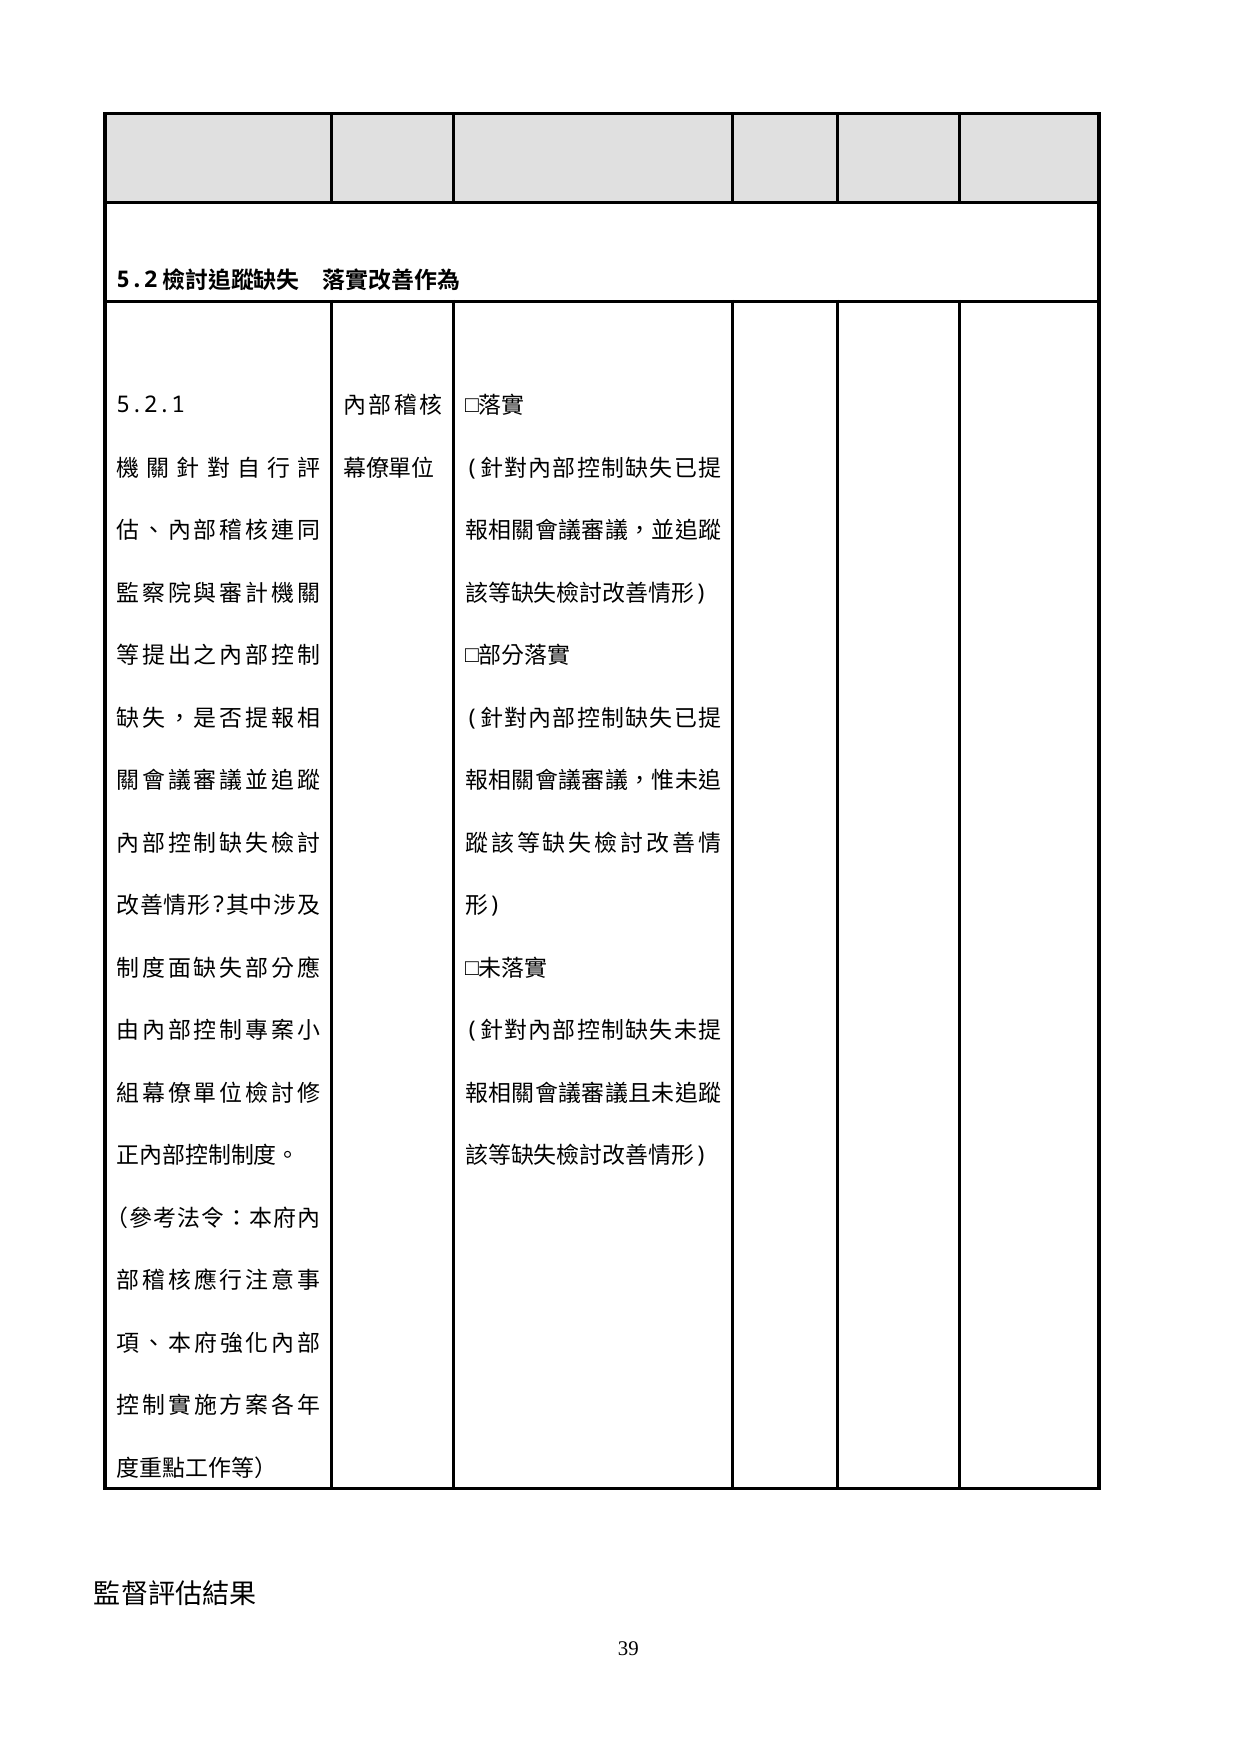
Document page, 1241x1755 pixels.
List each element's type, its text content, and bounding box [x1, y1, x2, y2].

table_cell 內部稽核幕僚單位 [333, 303, 452, 1487]
table_cell [839, 303, 958, 1487]
text 監督評估結果 [94, 1550, 1125, 1612]
table_header 判斷項目 [107, 115, 330, 201]
table_cell [734, 303, 836, 1487]
table_cell □落實 (針對內部控制缺失已提報相關會議審議，並追蹤該等缺失檢討改善情形) □部分落實 (針對內部控制缺失已提報相關會議審議，惟未追蹤該等缺失檢討改善情形) □未落實 (針對內部控制缺失未提報相關會議審議且未追蹤該等缺失檢討改善情形) [455, 303, 731, 1487]
table_cell [961, 303, 1097, 1487]
table_header 佐證資料清單 [734, 115, 836, 201]
table_header 評估情形說明 [839, 115, 958, 201]
table_cell 5.2檢討追蹤缺失 落實改善作為 [107, 204, 1097, 300]
table_header 改善措施/ 具體興革建議 [961, 115, 1097, 201]
table_header 評估單位 [333, 115, 452, 201]
table_header 評估結果 [455, 115, 731, 201]
table_cell 5.2.1 機關針對自行評估、內部稽核連同監察院與審計機關等提出之內部控制缺失，是否提報相關會議審議並追蹤內部控制缺失檢討改善情形?其中涉及制度面缺失部分應由內部控制專案小組幕僚單位檢討修正內部控制制度。 （參考法令：本府內部稽核應行注意事項、本府強化內部控制實施方案各年度重點工作等） [107, 303, 330, 1487]
